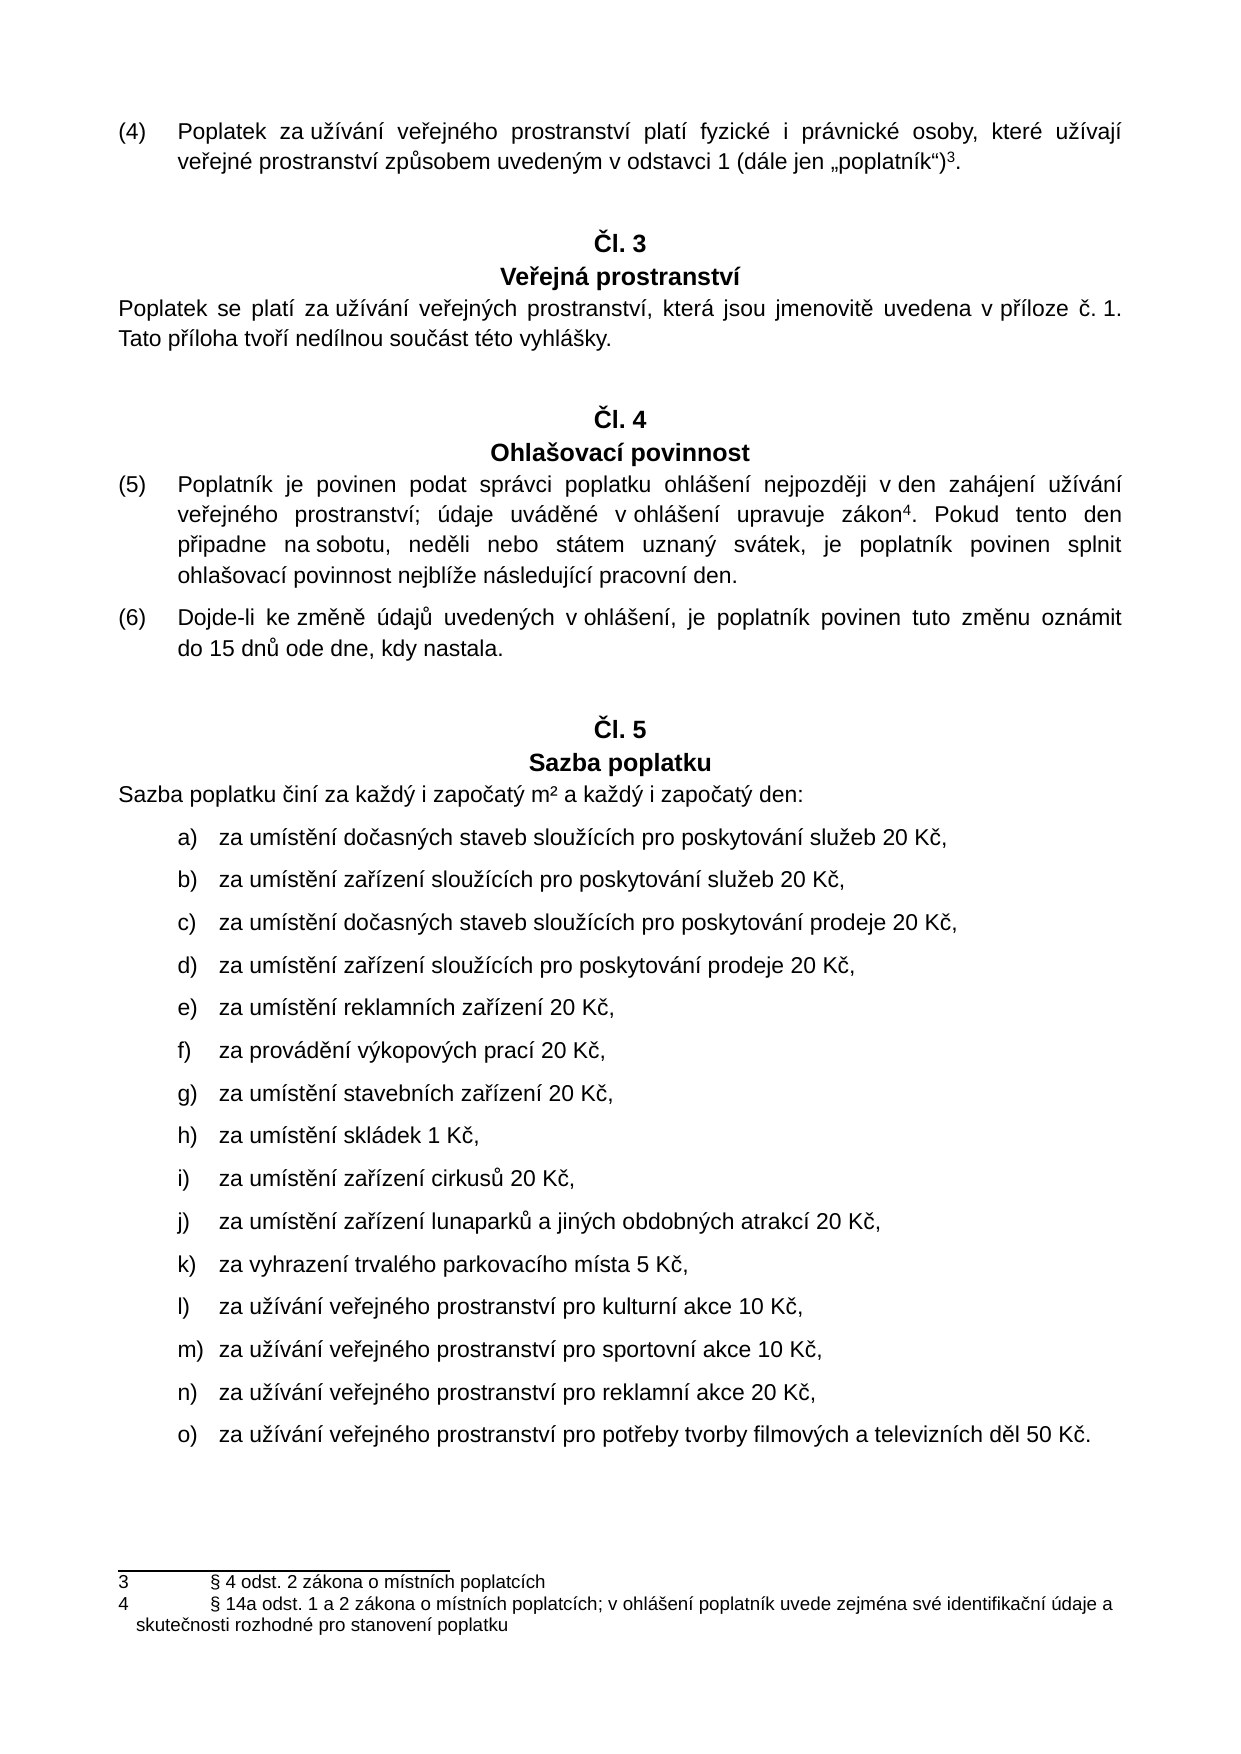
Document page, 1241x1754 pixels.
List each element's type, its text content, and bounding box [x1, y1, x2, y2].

list za umístění skládek 1 Kč, [177, 1122, 1122, 1149]
list za provádění výkopových prací 20 Kč, [177, 1037, 1122, 1063]
text Sazba poplatku činí za každý i započatý m² a každý i započatý den: [118, 781, 1122, 807]
list za umístění reklamních zařízení 20 Kč, [177, 994, 1122, 1021]
list za umístění dočasných staveb sloužících pro poskytování prodeje 20 Kč, [177, 909, 1122, 935]
list Poplatník je povinen podat správci poplatku ohlášení nejpozději v den zahájení užívání veřejného prostranství; údaje uváděné v ohlášení upravuje zákon. Pokud tento den připadne na sobotu, neděli nebo státem uznaný svátek, je poplatník povinen splnit ohlašovací povinnost nejblíže následující pracovní den. [118, 471, 1122, 588]
subtitle Čl. 5 Sazba poplatku [118, 715, 1122, 777]
list za užívání veřejného prostranství pro reklamní akce 20 Kč, [177, 1379, 1122, 1405]
list za umístění zařízení sloužících pro poskytování prodeje 20 Kč, [177, 952, 1122, 978]
list za vyhrazení trvalého parkovacího místa 5 Kč, [177, 1251, 1122, 1277]
list za užívání veřejného prostranství pro sportovní akce 10 Kč, [177, 1336, 1122, 1362]
list za užívání veřejného prostranství pro potřeby tvorby filmových a televizních děl 50 Kč. [177, 1421, 1122, 1448]
list za užívání veřejného prostranství pro kulturní akce 10 Kč, [177, 1293, 1122, 1320]
list Poplatek za užívání veřejného prostranství platí fyzické i právnické osoby, které užívají veřejné prostranství způsobem uvedeným v odstavci 1 (dále jen „poplatník“). [118, 118, 1122, 175]
list za umístění stavebních zařízení 20 Kč, [177, 1080, 1122, 1106]
list § 4 odst. 2 zákona o místních poplatcích [118, 1571, 1122, 1593]
list Dojde-li ke změně údajů uvedených v ohlášení, je poplatník povinen tuto změnu oznámit do 15 dnů ode dne, kdy nastala. [118, 604, 1122, 661]
subtitle Čl. 4 Ohlašovací povinnost [118, 405, 1122, 467]
list za umístění zařízení cirkusů 20 Kč, [177, 1165, 1122, 1192]
text Poplatek se platí za užívání veřejných prostranství, která jsou jmenovitě uvedena v příloze č. 1. Tato příloha tvoří nedílnou součást této vyhlášky. [118, 294, 1122, 351]
list za umístění zařízení sloužících pro poskytování služeb 20 Kč, [177, 866, 1122, 893]
subtitle Čl. 3 Veřejná prostranství [118, 228, 1122, 290]
list za umístění dočasných staveb sloužících pro poskytování služeb 20 Kč, [177, 823, 1122, 850]
list § 14a odst. 1 a 2 zákona o místních poplatcích; v ohlášení poplatník uvede zejména své identifikační údaje a skutečnosti rozhodné pro stanovení poplatku [118, 1593, 1122, 1636]
list za umístění zařízení lunaparků a jiných obdobných atrakcí 20 Kč, [177, 1208, 1122, 1234]
